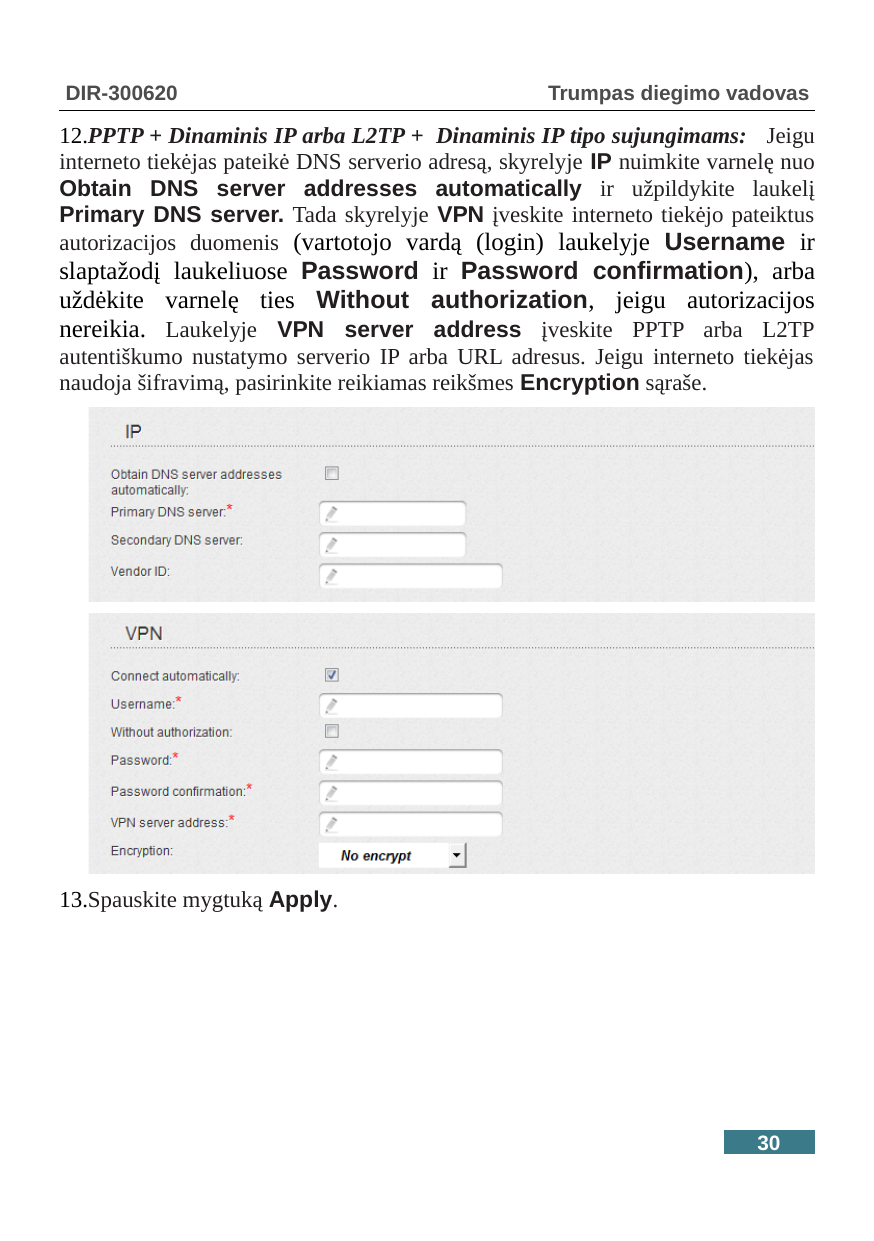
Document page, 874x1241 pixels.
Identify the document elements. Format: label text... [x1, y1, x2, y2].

list Spauskite mygtuką Apply. [59, 886, 815, 912]
list PPTP + Dinaminis IP arba L2TP + Dinaminis IP tipo sujungimams: Jeigu interneto tiekėjas pateikė DNS serverio adresą, skyrelyje IP nuimkite varnelę nuo Obtain DNS server addresses automatically ir užpildykite laukelį Primary DNS server. Tada skyrelyje VPN įveskite interneto tiekėjo pateiktus autorizacijos duomenis (vartotojo vardą (login) laukelyje Username ir slaptažodį laukeliuose Password ir Password confirmation), arba uždėkite varnelę ties Without authorization, jeigu autorizacijos nereikia. Laukelyje VPN server address įveskite PPTP arba L2TP autentiškumo nustatymo serverio IP arba URL adresus. Jeigu interneto tiekėjas naudoja šifravimą, pasirinkite reikiamas reikšmes Encryption sąraše. [59, 122, 815, 396]
